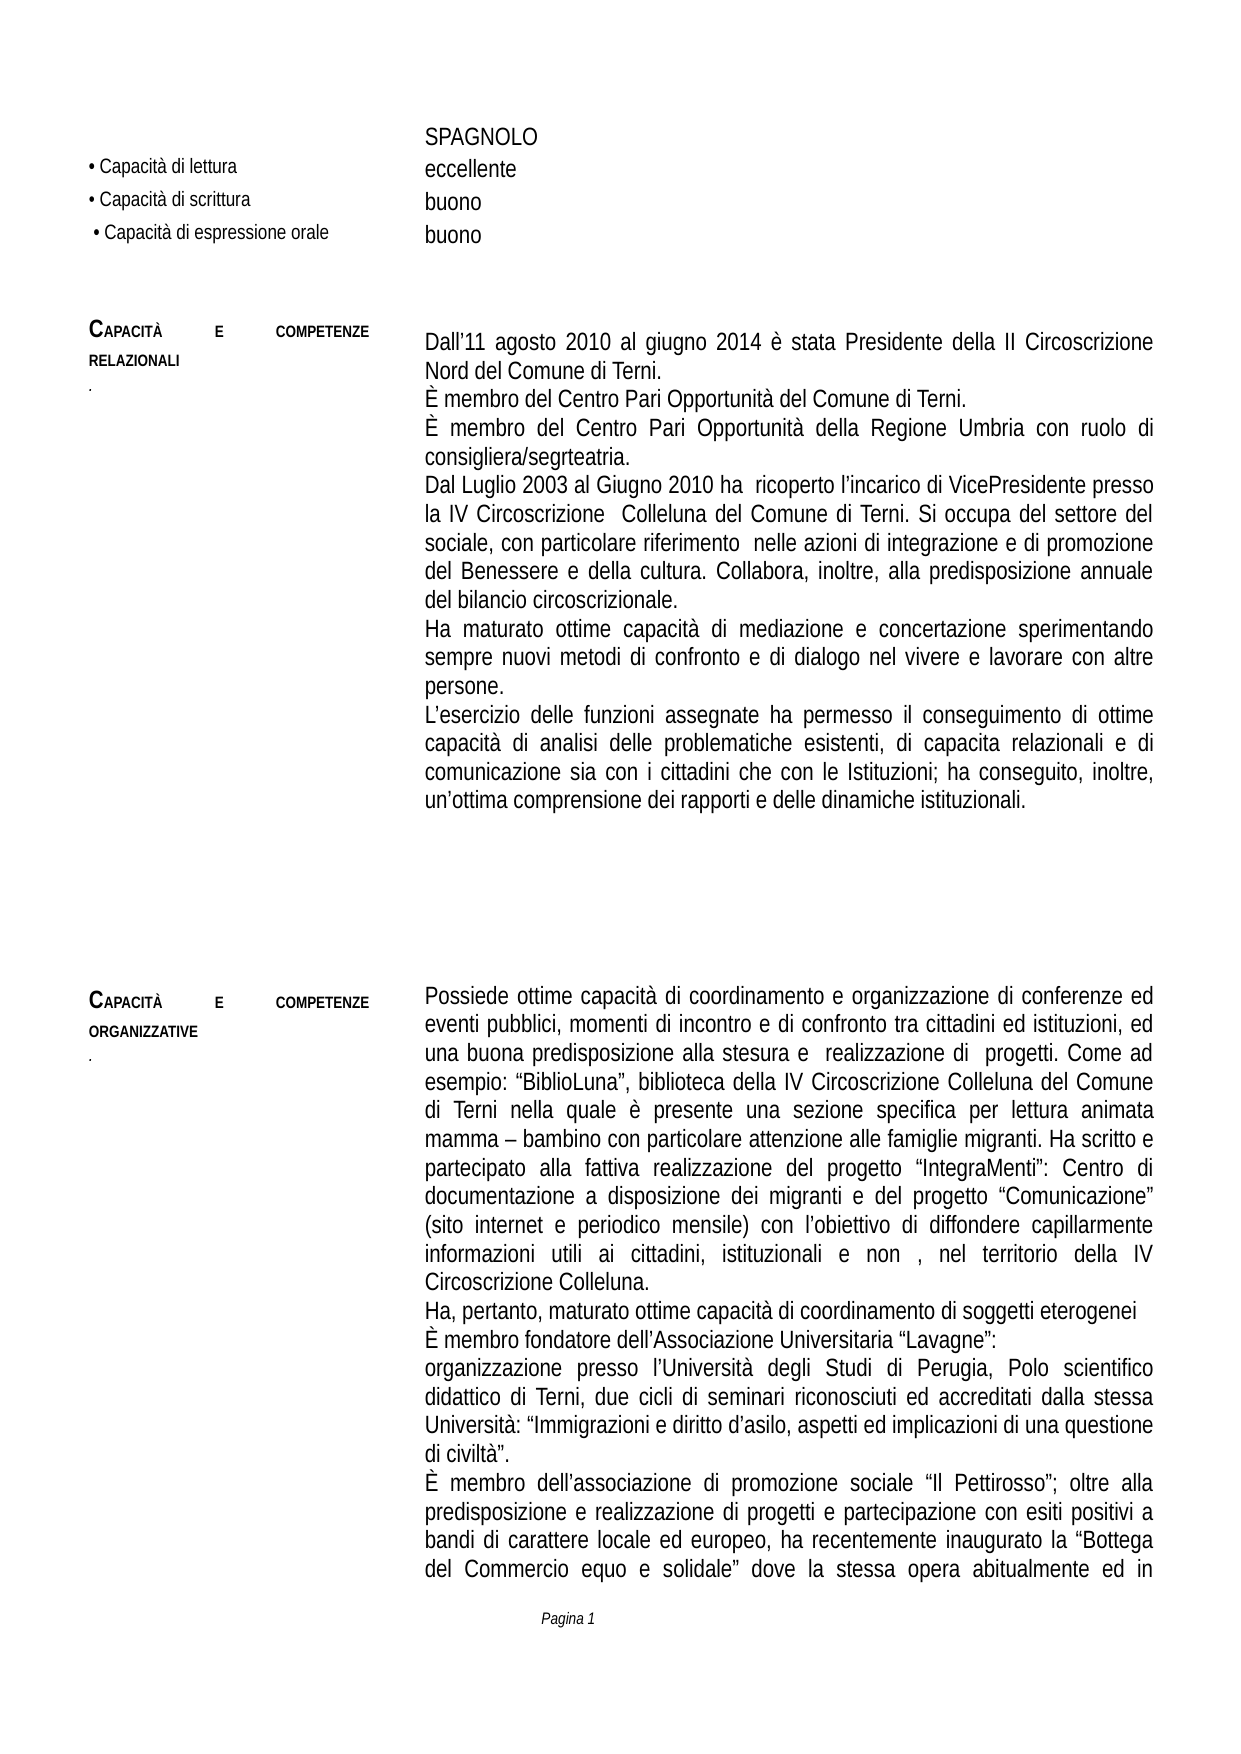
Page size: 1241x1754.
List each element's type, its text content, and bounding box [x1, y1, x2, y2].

table_cell [384, 152, 413, 185]
table_cell Capacità e competenze relazionali . [78, 251, 384, 924]
table_cell [78, 89, 384, 152]
table_cell [384, 251, 413, 924]
table_cell eccellente [413, 152, 1167, 185]
table_cell [384, 218, 413, 251]
table_cell buono [413, 185, 1167, 218]
table_header Possiede ottime capacità di coordinamento e organizzazione di conferenze ed eventi pubblici, momenti di incontro e di confronto tra cittadini ed istituzioni, ed una buona predisposizione alla stesura e realizzazione di progetti. Come ad esempio: “BiblioLuna”, biblioteca della IV Circoscrizione Colleluna del Comune di Terni nella quale è presente una sezione specifica per lettura animata mamma – bambino con particolare attenzione alle famiglie migranti. Ha scritto e partecipato alla fattiva realizzazione del progetto “IntegraMenti”: Centro di documentazione a disposizione dei migranti e del progetto “Comunicazione” (sito internet e periodico mensile) con l’obiettivo di diffondere capillarmente informazioni utili ai cittadini, istituzionali e non , nel territorio della IV Circoscrizione Colleluna. Ha, pertanto, maturato ottime capacità di coordinamento di soggetti eterogenei È membro fondatore dell’Associazione Universitaria “Lavagne”: organizzazione presso l’Università degli Studi di Perugia, Polo scientifico didattico di Terni, due cicli di seminari riconosciuti ed accreditati dalla stessa Università: “Immigrazioni e diritto d’asilo, aspetti ed implicazioni di una questione di civiltà”. È membro dell’associazione di promozione sociale “Il Pettirosso”; oltre alla predisposizione e realizzazione di progetti e partecipazione con esiti positivi a bandi di carattere locale ed europeo, ha recentemente inaugurato la “Bottega del Commercio equo e solidale” dove la stessa opera abitualmente ed in [413, 952, 1167, 1582]
table_cell [384, 185, 413, 218]
table_header [384, 952, 413, 1582]
table_header Capacità e competenze organizzative . [78, 952, 384, 1582]
table_cell [384, 89, 413, 152]
table_cell • Capacità di espressione orale [78, 218, 384, 251]
table_cell Dall’11 agosto 2010 al giugno 2014 è stata Presidente della II Circoscrizione Nord del Comune di Terni. È membro del Centro Pari Opportunità del Comune di Terni. È membro del Centro Pari Opportunità della Regione Umbria con ruolo di consigliera/segrteatria. Dal Luglio 2003 al Giugno 2010 ha ricoperto l’incarico di VicePresidente presso la IV Circoscrizione Colleluna del Comune di Terni. Si occupa del settore del sociale, con particolare riferimento nelle azioni di integrazione e di promozione del Benessere e della cultura. Collabora, inoltre, alla predisposizione annuale del bilancio circoscrizionale. Ha maturato ottime capacità di mediazione e concertazione sperimentando sempre nuovi metodi di confronto e di dialogo nel vivere e lavorare con altre persone. L’esercizio delle funzioni assegnate ha permesso il conseguimento di ottime capacità di analisi delle problematiche esistenti, di capacita relazionali e di comunicazione sia con i cittadini che con le Istituzioni; ha conseguito, inoltre, un’ottima comprensione dei rapporti e delle dinamiche istituzionali. [413, 251, 1167, 924]
table_cell buono [413, 218, 1167, 251]
table_cell SPAGNOLO [413, 89, 1167, 152]
table_cell • Capacità di lettura [78, 152, 384, 185]
table_cell • Capacità di scrittura [78, 185, 384, 218]
